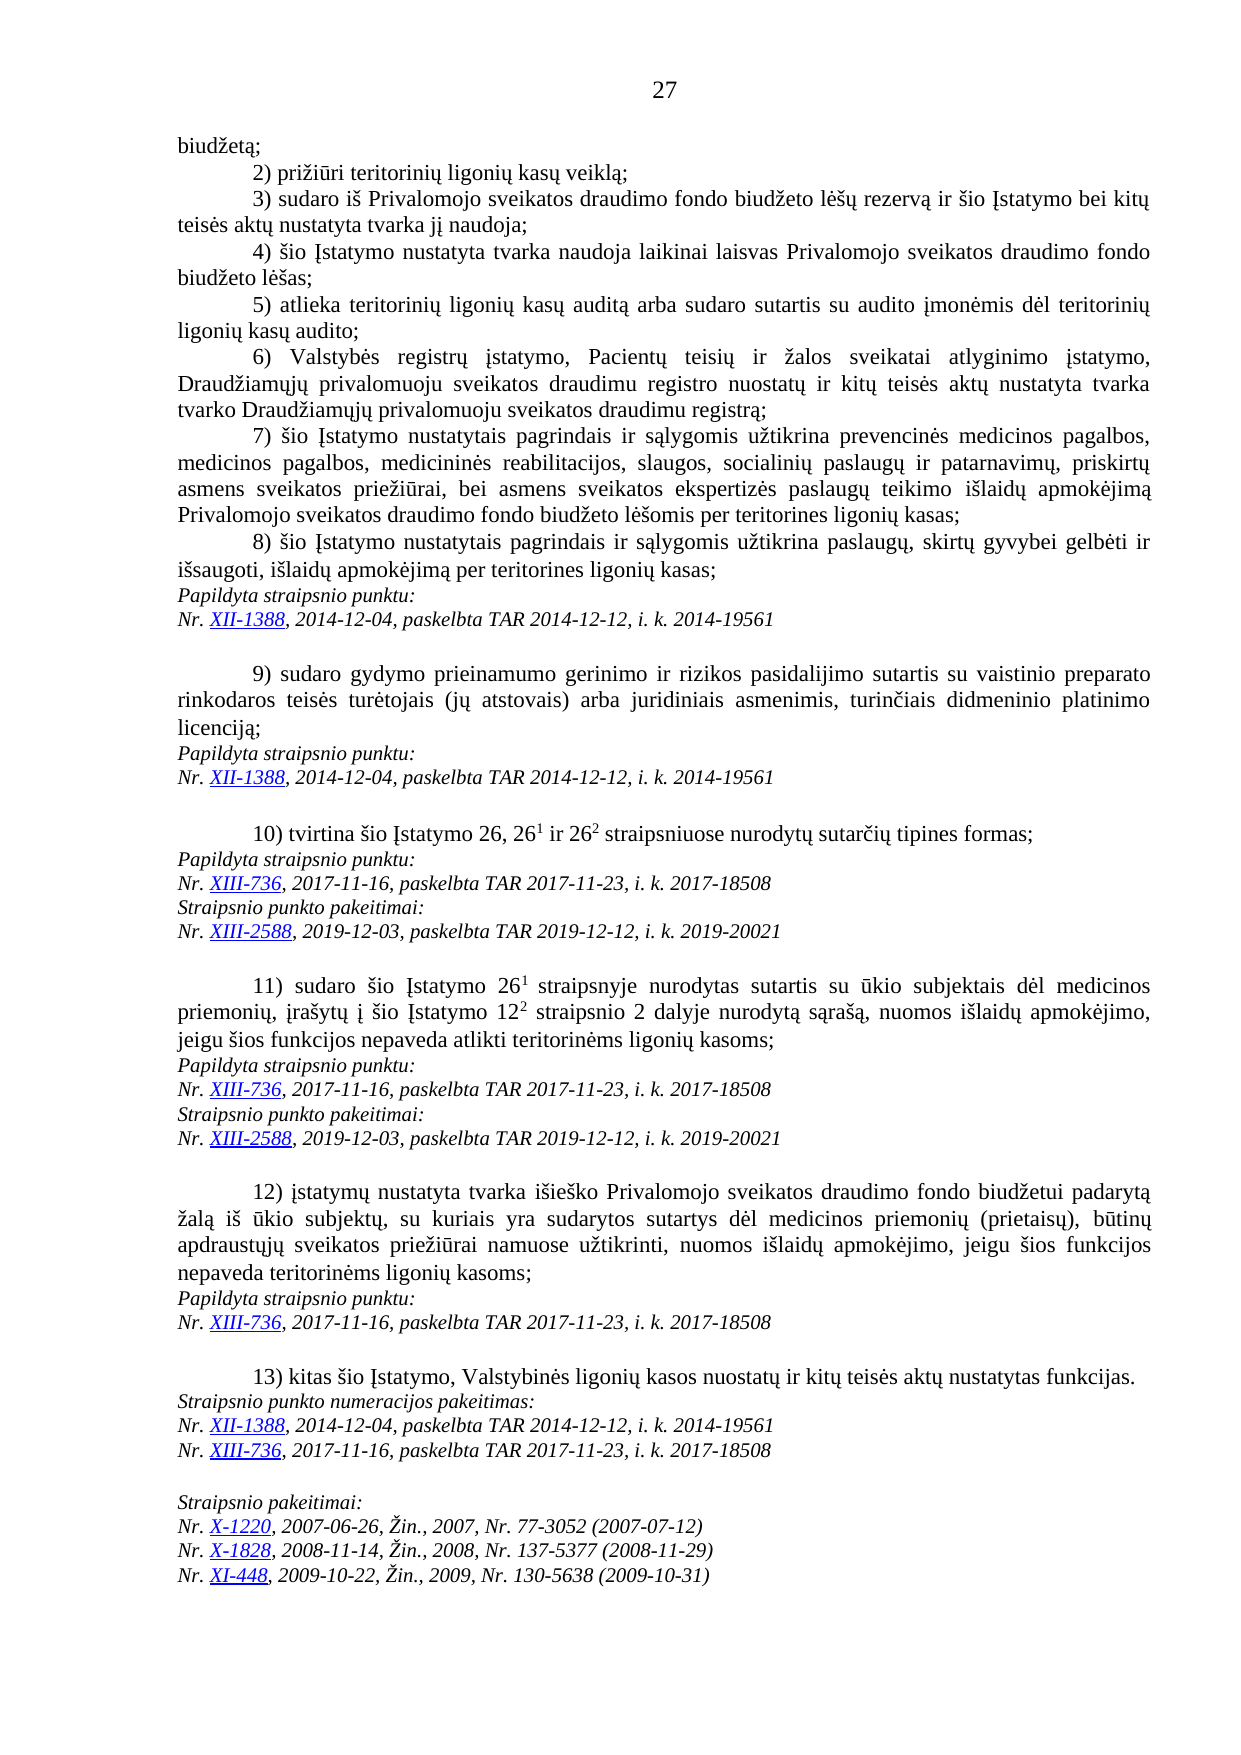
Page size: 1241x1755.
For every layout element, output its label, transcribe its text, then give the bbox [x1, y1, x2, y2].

text Papildyta straipsnio punktu: [177, 847, 1152, 871]
text Straipsnio punkto pakeitimai: [177, 895, 1152, 919]
text Straipsnio punkto numeracijos pakeitimas: [177, 1389, 1152, 1413]
text 5) atlieka teritorinių ligonių kasų auditą arba sudaro sutartis su audito įmonėmis dėl teritorinių ligonių kasų audito; [177, 291, 1152, 343]
text Nr. XIII-736, 2017-11-16, paskelbta TAR 2017-11-23, i. k. 2017-18508 [177, 871, 1152, 895]
text Nr. XIII-736, 2017-11-16, paskelbta TAR 2017-11-23, i. k. 2017-18508 [177, 1310, 1152, 1334]
text Nr. XIII-736, 2017-11-16, paskelbta TAR 2017-11-23, i. k. 2017-18508 [177, 1077, 1152, 1101]
text 13) kitas šio Įstatymo, Valstybinės ligonių kasos nuostatų ir kitų teisės aktų nustatytas funkcijas. [177, 1363, 1152, 1389]
text 11) sudaro šio Įstatymo 261 straipsnyje nurodytas sutartis su ūkio subjektais dėl medicinos priemonių, įrašytų į šio Įstatymo 122 straipsnio 2 dalyje nurodytą sąrašą, nuomos išlaidų apmokėjimo, jeigu šios funkcijos nepaveda atlikti teritorinėms ligonių kasoms; [177, 972, 1152, 1053]
text 10) tvirtina šio Įstatymo 26, 261 ir 262 straipsniuose nurodytų sutarčių tipines formas; [177, 818, 1152, 847]
text Nr. XIII-736, 2017-11-16, paskelbta TAR 2017-11-23, i. k. 2017-18508 [177, 1437, 1152, 1462]
text Nr. XII-1388, 2014-12-04, paskelbta TAR 2014-12-12, i. k. 2014-19561 [177, 607, 1152, 631]
text 7) šio Įstatymo nustatytais pagrindais ir sąlygomis užtikrina prevencinės medicinos pagalbos, medicinos pagalbos, medicininės reabilitacijos, slaugos, socialinių paslaugų ir patarnavimų, priskirtų asmens sveikatos priežiūrai, bei asmens sveikatos ekspertizės paslaugų teikimo išlaidų apmokėjimą Privalomojo sveikatos draudimo fondo biudžeto lėšomis per teritorines ligonių kasas; [177, 422, 1152, 528]
text 9) sudaro gydymo prieinamumo gerinimo ir rizikos pasidalijimo sutartis su vaistinio preparato rinkodaros teisės turėtojais (jų atstovais) arba juridiniais asmenimis, turinčiais didmeninio platinimo licenciją; [177, 660, 1152, 741]
text 2) prižiūri teritorinių ligonių kasų veiklą; [177, 159, 1152, 185]
text Papildyta straipsnio punktu: [177, 1053, 1152, 1077]
text 4) šio Įstatymo nustatyta tvarka naudoja laikinai laisvas Privalomojo sveikatos draudimo fondo biudžeto lėšas; [177, 238, 1152, 291]
text Papildyta straipsnio punktu: [177, 1286, 1152, 1310]
text Nr. XI-448, 2009-10-22, Žin., 2009, Nr. 130-5638 (2009-10-31) [177, 1562, 1152, 1587]
text Nr. XII-1388, 2014-12-04, paskelbta TAR 2014-12-12, i. k. 2014-19561 [177, 765, 1152, 789]
text Straipsnio pakeitimai: [177, 1490, 1152, 1514]
text Papildyta straipsnio punktu: [177, 583, 1152, 607]
text Straipsnio punkto pakeitimai: [177, 1101, 1152, 1126]
text 12) įstatymų nustatyta tvarka išieško Privalomojo sveikatos draudimo fondo biudžetui padarytą žalą iš ūkio subjektų, su kuriais yra sudarytos sutartys dėl medicinos priemonių (prietaisų), būtinų apdraustųjų sveikatos priežiūrai namuose užtikrinti, nuomos išlaidų apmokėjimo, jeigu šios funkcijos nepaveda teritorinėms ligonių kasoms; [177, 1178, 1152, 1286]
text biudžetą; [177, 132, 1152, 159]
text 3) sudaro iš Privalomojo sveikatos draudimo fondo biudžeto lėšų rezervą ir šio Įstatymo bei kitų teisės aktų nustatyta tvarka jį naudoja; [177, 185, 1152, 238]
text Nr. X-1220, 2007-06-26, Žin., 2007, Nr. 77-3052 (2007-07-12) [177, 1514, 1152, 1538]
text Nr. XIII-2588, 2019-12-03, paskelbta TAR 2019-12-12, i. k. 2019-20021 [177, 1126, 1152, 1149]
text Papildyta straipsnio punktu: [177, 741, 1152, 765]
text 8) šio Įstatymo nustatytais pagrindais ir sąlygomis užtikrina paslaugų, skirtų gyvybei gelbėti ir išsaugoti, išlaidų apmokėjimą per teritorines ligonių kasas; [177, 528, 1152, 583]
text 6) Valstybės registrų įstatymo, Pacientų teisių ir žalos sveikatai atlyginimo įstatymo, Draudžiamųjų privalomuoju sveikatos draudimu registro nuostatų ir kitų teisės aktų nustatyta tvarka tvarko Draudžiamųjų privalomuoju sveikatos draudimu registrą; [177, 343, 1152, 422]
text Nr. XIII-2588, 2019-12-03, paskelbta TAR 2019-12-12, i. k. 2019-20021 [177, 919, 1152, 943]
text Nr. X-1828, 2008-11-14, Žin., 2008, Nr. 137-5377 (2008-11-29) [177, 1538, 1152, 1562]
text Nr. XII-1388, 2014-12-04, paskelbta TAR 2014-12-12, i. k. 2014-19561 [177, 1413, 1152, 1437]
